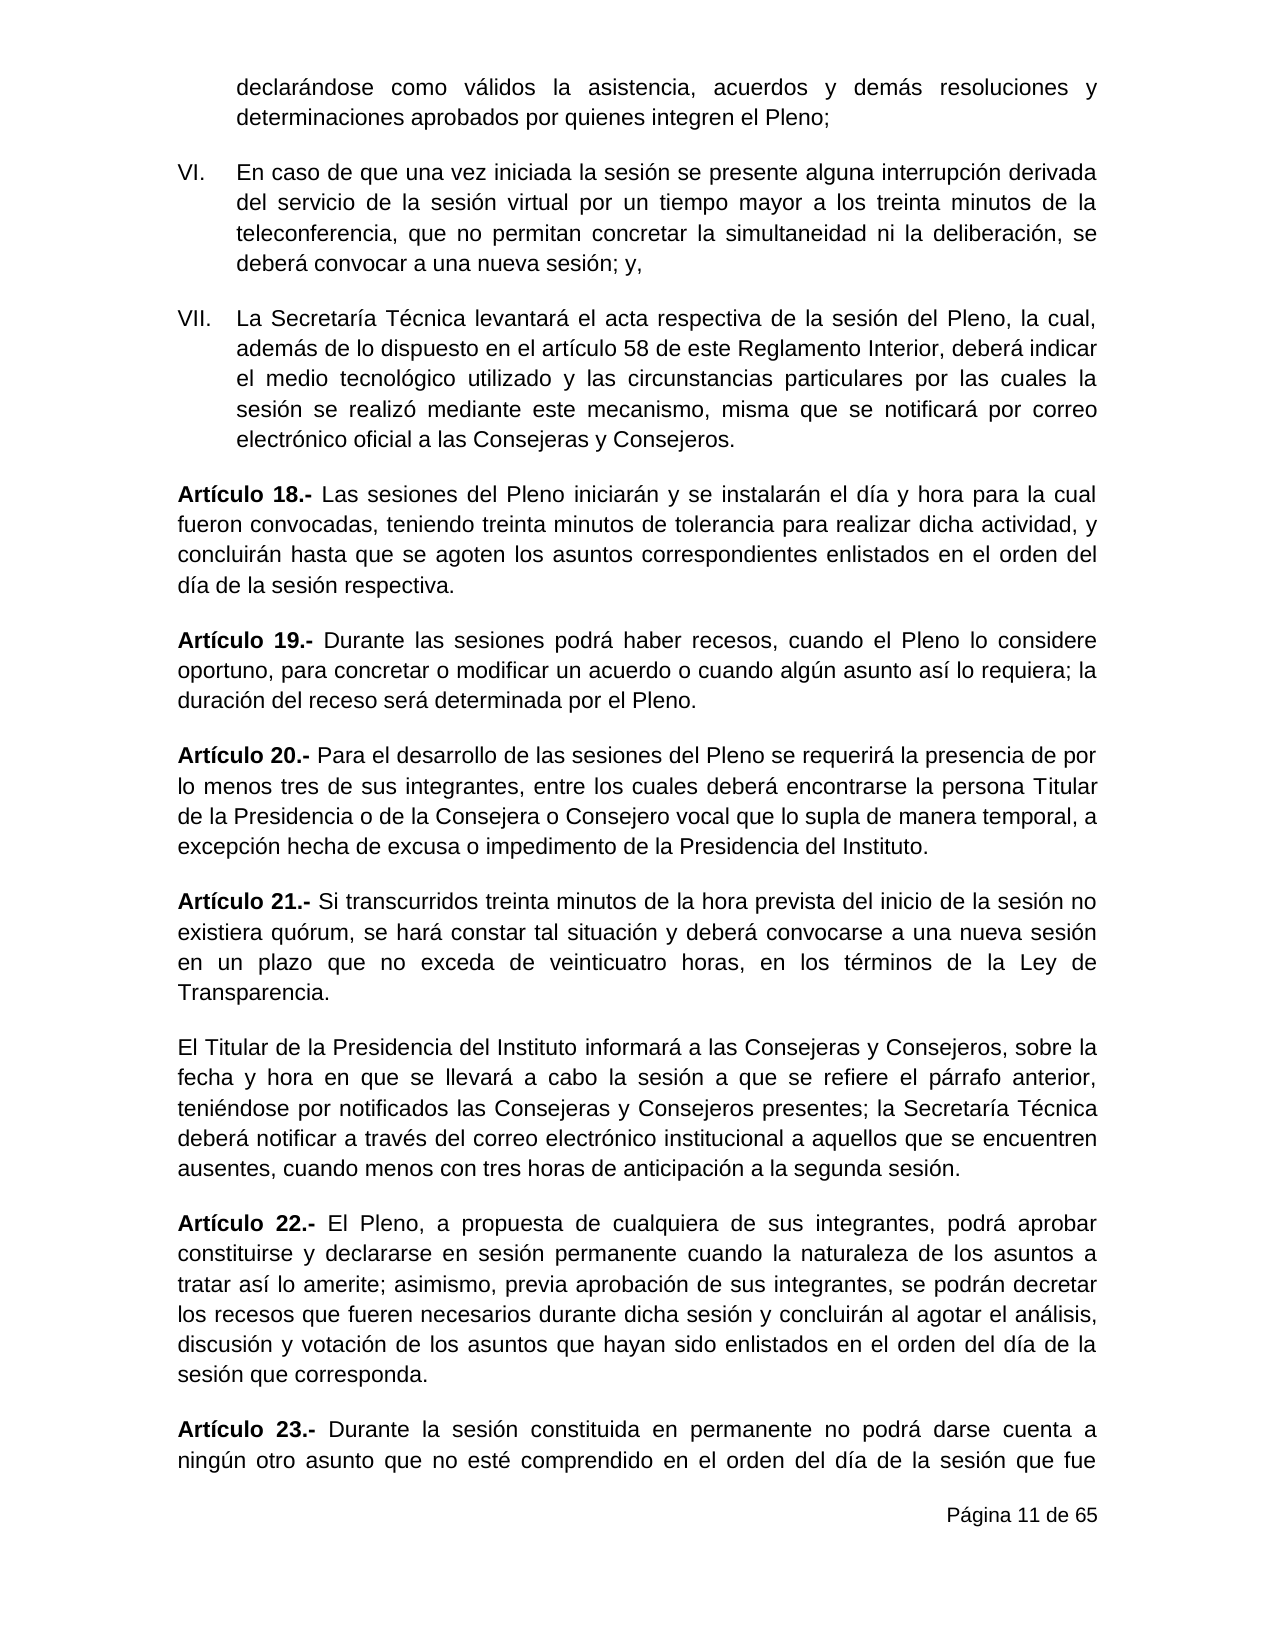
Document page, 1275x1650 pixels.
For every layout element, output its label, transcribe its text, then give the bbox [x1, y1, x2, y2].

list En caso de que una vez iniciada la sesión se presente alguna interrupción derivada del servicio de la sesión virtual por un tiempo mayor a los treinta minutos de la teleconferencia, que no permitan concretar la simultaneidad ni la deliberación, se deberá convocar a una nueva sesión; y, [177, 159, 1098, 276]
text Artículo 20.- Para el desarrollo de las sesiones del Pleno se requerirá la presencia de por lo menos tres de sus integrantes, entre los cuales deberá encontrarse la persona Titular de la Presidencia o de la Consejera o Consejero vocal que lo supla de manera temporal, a excepción hecha de excusa o impedimento de la Presidencia del Instituto. [177, 742, 1098, 859]
text Artículo 19.- Durante las sesiones podrá haber recesos, cuando el Pleno lo considere oportuno, para concretar o modificar un acuerdo o cuando algún asunto así lo requiera; la duración del receso será determinada por el Pleno. [177, 627, 1098, 714]
list La Secretaría Técnica levantará el acta respectiva de la sesión del Pleno, la cual, además de lo dispuesto en el artículo 58 de este Reglamento Interior, deberá indicar el medio tecnológico utilizado y las circunstancias particulares por las cuales la sesión se realizó mediante este mecanismo, misma que se notificará por correo electrónico oficial a las Consejeras y Consejeros. [177, 305, 1098, 452]
text Artículo 23.- Durante la sesión constituida en permanente no podrá darse cuenta a ningún otro asunto que no esté comprendido en el orden del día de la sesión que fue [177, 1416, 1098, 1473]
text Artículo 22.- El Pleno, a propuesta de cualquiera de sus integrantes, podrá aprobar constituirse y declararse en sesión permanente cuando la naturaleza de los asuntos a tratar así lo amerite; asimismo, previa aprobación de sus integrantes, se podrán decretar los recesos que fueren necesarios durante dicha sesión y concluirán al agotar el análisis, discusión y votación de los asuntos que hayan sido enlistados en el orden del día de la sesión que corresponda. [177, 1210, 1098, 1388]
text Artículo 18.- Las sesiones del Pleno iniciarán y se instalarán el día y hora para la cual fueron convocadas, teniendo treinta minutos de tolerancia para realizar dicha actividad, y concluirán hasta que se agoten los asuntos correspondientes enlistados en el orden del día de la sesión respectiva. [177, 481, 1098, 598]
text El Titular de la Presidencia del Instituto informará a las Consejeras y Consejeros, sobre la fecha y hora en que se llevará a cabo la sesión a que se refiere el párrafo anterior, teniéndose por notificados las Consejeras y Consejeros presentes; la Secretaría Técnica deberá notificar a través del correo electrónico institucional a aquellos que se encuentren ausentes, cuando menos con tres horas de anticipación a la segunda sesión. [177, 1034, 1098, 1181]
list declarándose como válidos la asistencia, acuerdos y demás resoluciones y determinaciones aprobados por quienes integren el Pleno; [177, 74, 1098, 130]
text Artículo 21.- Si transcurridos treinta minutos de la hora prevista del inicio de la sesión no existiera quórum, se hará constar tal situación y deberá convocarse a una nueva sesión en un plazo que no exceda de veinticuatro horas, en los términos de la Ley de Transparencia. [177, 888, 1098, 1005]
